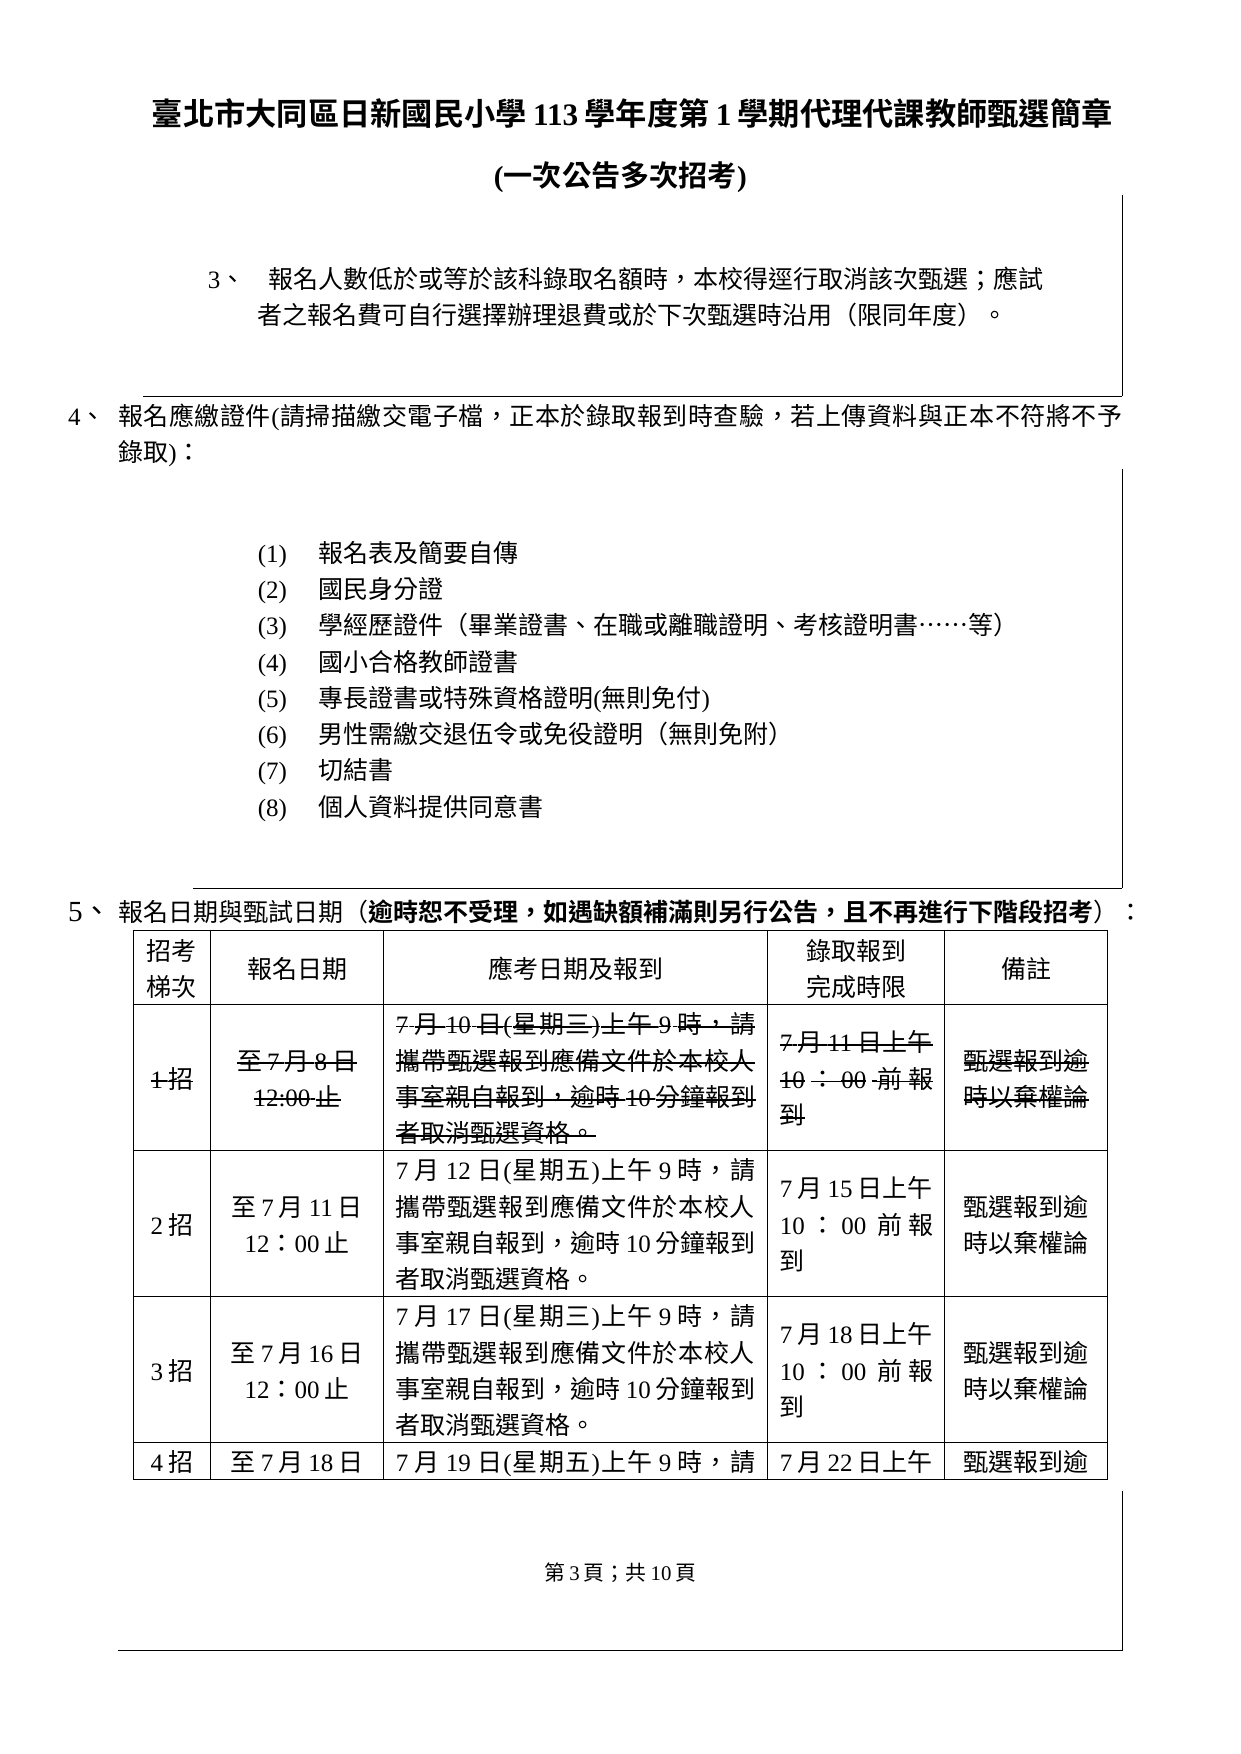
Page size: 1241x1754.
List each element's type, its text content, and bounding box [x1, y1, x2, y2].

table_cell 7月17日(星期三)上午9時，請攜帶甄選報到應備文件於本校人事室親自報到，逾時10分鐘報到者取消甄選資格。 [384, 1297, 767, 1442]
table_cell 7月12日(星期五)上午9時，請攜帶甄選報到應備文件於本校人事室親自報到，逾時10分鐘報到者取消甄選資格。 [384, 1151, 767, 1296]
table_cell 7月22日上午 [768, 1443, 944, 1479]
table_header 應考日期及報到 [384, 931, 767, 1004]
list 報名應繳證件(請掃描繳交電子檔，正本於錄取報到時查驗，若上傳資料與正本不符將不予錄取)： [68, 396, 1122, 469]
table_cell 7月15日上午10：00前報到 [768, 1151, 944, 1296]
list 專長證書或特殊資格證明(無則免付) [193, 678, 1122, 714]
table_cell 4招 [134, 1443, 210, 1479]
list 男性需繳交退伍令或免役證明（無則免附） [193, 714, 1122, 751]
table_cell 至7月16日 12：00止 [211, 1297, 383, 1442]
list 國小合格教師證書 [193, 642, 1122, 678]
list 個人資料提供同意書 [193, 787, 1122, 888]
table_cell 甄選報到逾時以棄權論 [945, 1151, 1107, 1296]
list 報名日期與甄試日期（逾時恕不受理，如遇缺額補滿則另行公告，且不再進行下階段招考）： [68, 888, 1122, 930]
table_cell 7月11日上午10：00前報到 [768, 1005, 944, 1150]
table_cell 7月19日(星期五)上午9時，請 [384, 1443, 767, 1479]
table_header 招考 梯次 [134, 931, 210, 1004]
list 切結書 [193, 751, 1122, 787]
table_header 備註 [945, 931, 1107, 1004]
table_cell 甄選報到逾時以棄權論 [945, 1005, 1107, 1150]
table_cell 至7月8日12:00止 [211, 1005, 383, 1150]
table_cell 甄選報到逾時以棄權論 [945, 1297, 1107, 1442]
table_cell 甄選報到逾 [945, 1443, 1107, 1479]
list 報名表及簡要自傳 [193, 469, 1122, 569]
list 國民身分證 [193, 569, 1122, 606]
table_cell 7月10日(星期三)上午9時，請攜帶甄選報到應備文件於本校人事室親自報到，逾時10分鐘報到者取消甄選資格。 [384, 1005, 767, 1150]
table_cell 3招 [134, 1297, 210, 1442]
list 報名人數低於或等於該科錄取名額時，本校得逕行取消該次甄選；應試者之報名費可自行選擇辦理退費或於下次甄選時沿用（限同年度）。 [143, 194, 1122, 396]
table_cell 至7月18日 [211, 1443, 383, 1479]
table_cell 2招 [134, 1151, 210, 1296]
table_cell 至7月11日 12：00止 [211, 1151, 383, 1296]
table_cell 1招 [134, 1005, 210, 1150]
list 學經歷證件（畢業證書、在職或離職證明、考核證明書……等） [193, 606, 1122, 642]
table_cell 7月18日上午10：00前報到 [768, 1297, 944, 1442]
table_header 報名日期 [211, 931, 383, 1004]
table_header 錄取報到 完成時限 [768, 931, 944, 1004]
